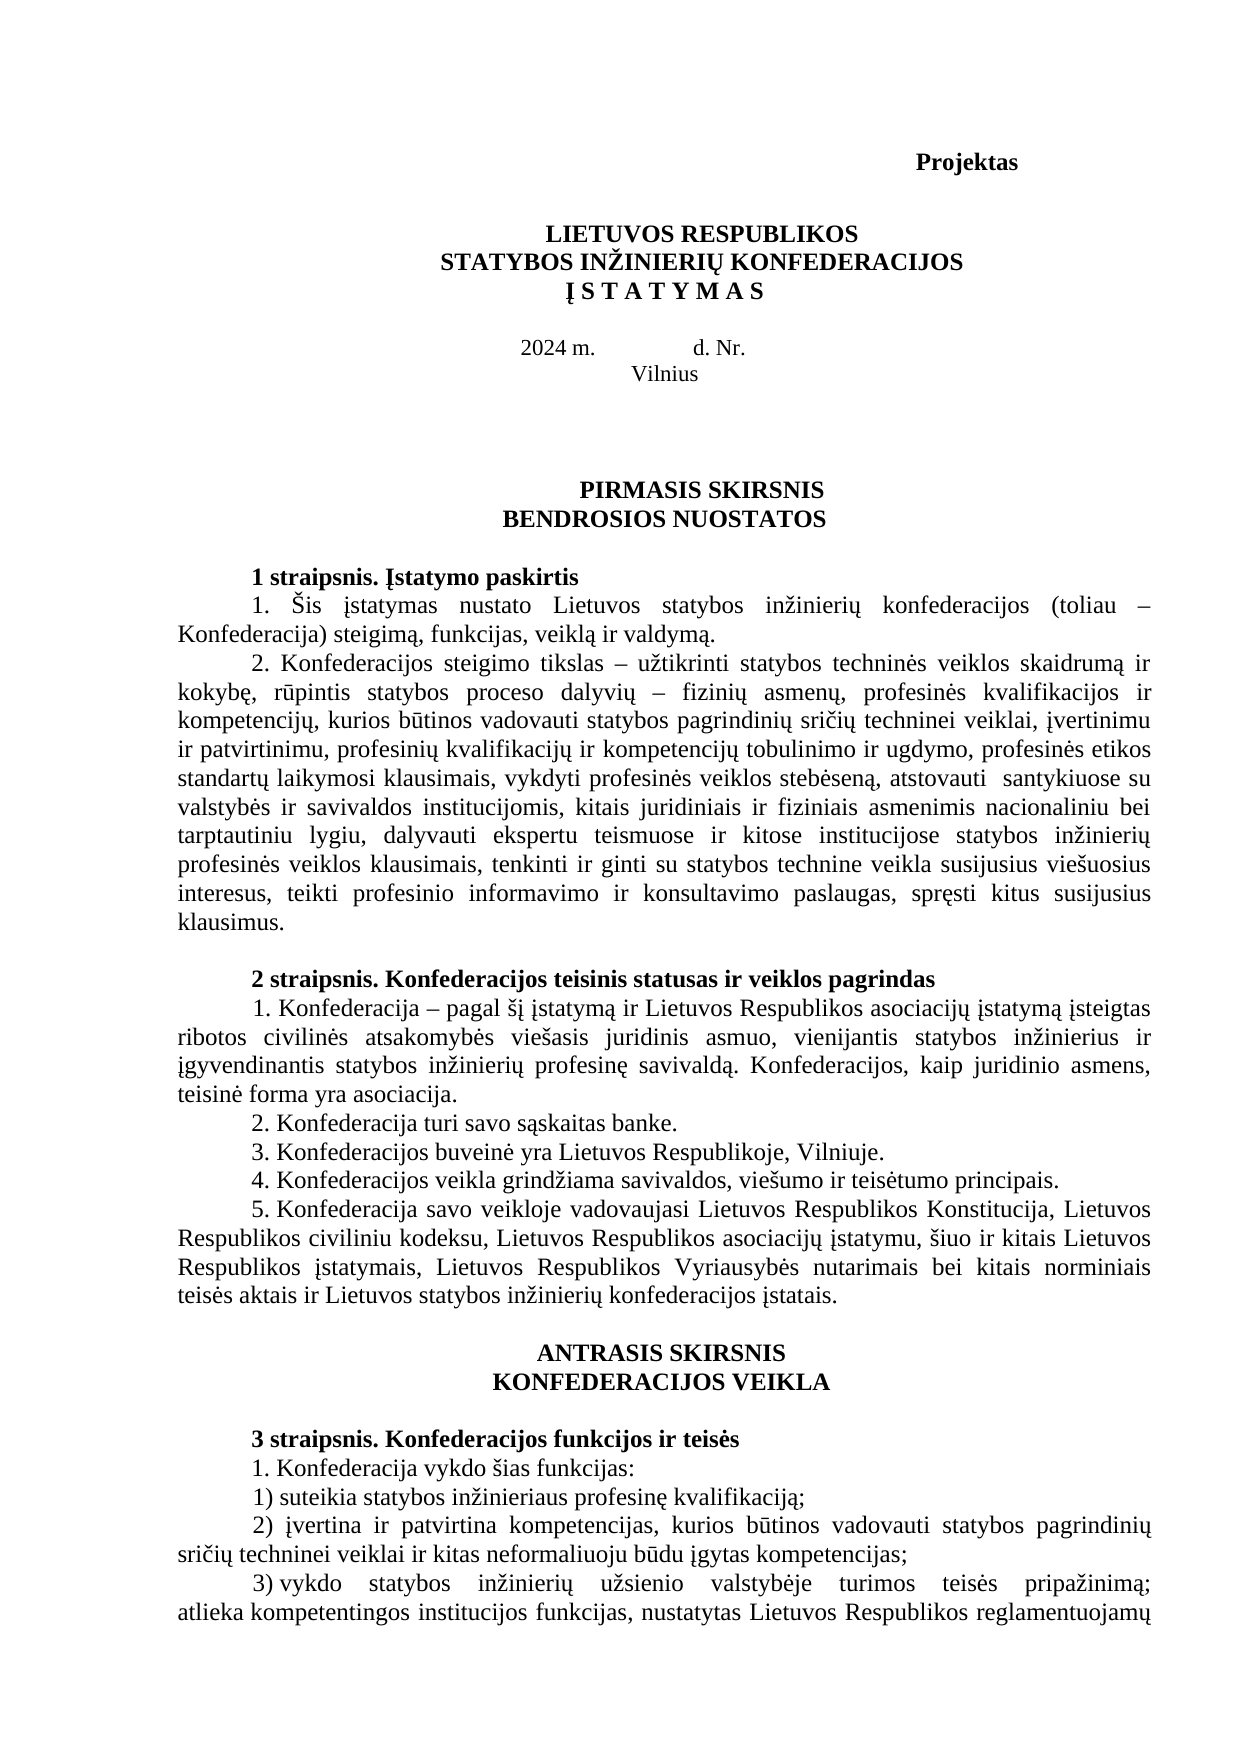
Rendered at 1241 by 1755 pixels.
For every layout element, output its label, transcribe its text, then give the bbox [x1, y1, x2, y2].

text 3. Konfederacijos buveinė yra Lietuvos Respublikoje, Vilniuje. [177, 1137, 1152, 1166]
text 2. Konfederacijos steigimo tikslas – užtikrinti statybos techninės veiklos skaidrumą ir kokybę, rūpintis statybos proceso dalyvių – fizinių asmenų, profesinės kvalifikacijos ir kompetencijų, kurios būtinos vadovauti statybos pagrindinių sričių techninei veiklai, įvertinimu ir patvirtinimu, profesinių kvalifikacijų ir kompetencijų tobulinimo ir ugdymo, profesinės etikos standartų laikymosi klausimais, vykdyti profesinės veiklos stebėseną, atstovauti santykiuose su valstybės ir savivaldos institucijomis, kitais juridiniais ir fiziniais asmenimis nacionaliniu bei tarptautiniu lygiu, dalyvauti ekspertu teismuose ir kitose institucijose statybos inžinierių profesinės veiklos klausimais, tenkinti ir ginti su statybos technine veikla susijusius viešuosius interesus, teikti profesinio informavimo ir konsultavimo paslaugas, spręsti kitus susijusius klausimus. [177, 648, 1152, 936]
text Vilnius [177, 360, 1152, 386]
text 1. Konfederacija – pagal šį įstatymą ir Lietuvos Respublikos asociacijų įstatymą įsteigtas ribotos civilinės atsakomybės viešasis juridinis asmuo, vienijantis statybos inžinierius ir įgyvendinantis statybos inžinierių profesinę savivaldą. Konfederacijos, kaip juridinio asmens, teisinė forma yra asociacija. [177, 993, 1152, 1108]
text 2024 m. d. Nr. [177, 334, 1152, 360]
text Projektas [916, 147, 1152, 176]
text 1. Konfederacija vykdo šias funkcijas: [177, 1453, 1152, 1482]
text 2) įvertina ir patvirtina kompetencijas, kurios būtinos vadovauti statybos pagrindinių sričių techninei veiklai ir kitas neformaliuoju būdu įgytas kompetencijas; [177, 1511, 1152, 1568]
text 1) suteikia statybos inžinieriaus profesinę kvalifikaciją; [177, 1482, 1152, 1511]
text 3) vykdo statybos inžinierių užsienio valstybėje turimos teisės pripažinimą; atlieka kompetentingos institucijos funkcijas, nustatytas Lietuvos Respublikos reglamentuojamų [177, 1568, 1152, 1626]
text 2 straipsnis. Konfederacijos teisinis statusas ir veiklos pagrindas [177, 964, 1152, 993]
text STATYBOS INŽINIERIŲ KONFEDERACIJOS [177, 247, 1152, 276]
text 3 straipsnis. Konfederacijos funkcijos ir teisės [177, 1424, 1152, 1453]
text PIRMASIS SKIRSNIS BENDROSIOS NUOSTATOS [177, 476, 1152, 533]
text Į S T A T Y M A S [177, 276, 1152, 305]
text ANTRASIS SKIRSNIS KONFEDERACIJOS VEIKLA [177, 1338, 1152, 1396]
text 5. Konfederacija savo veikloje vadovaujasi Lietuvos Respublikos Konstitucija, Lietuvos Respublikos civiliniu kodeksu, Lietuvos Respublikos asociacijų įstatymu, šiuo ir kitais Lietuvos Respublikos įstatymais, Lietuvos Respublikos Vyriausybės nutarimais bei kitais norminiais teisės aktais ir Lietuvos statybos inžinierių konfederacijos įstatais. [177, 1194, 1152, 1309]
text 1 straipsnis. Įstatymo paskirtis [177, 562, 1152, 591]
text 1. Šis įstatymas nustato Lietuvos statybos inžinierių konfederacijos (toliau – Konfederacija) steigimą, funkcijas, veiklą ir valdymą. [177, 591, 1152, 648]
text 4. Konfederacijos veikla grindžiama savivaldos, viešumo ir teisėtumo principais. [177, 1166, 1152, 1194]
text LIETUVOS RESPUBLIKOS [177, 219, 1152, 247]
text 2. Konfederacija turi savo sąskaitas banke. [177, 1108, 1152, 1137]
